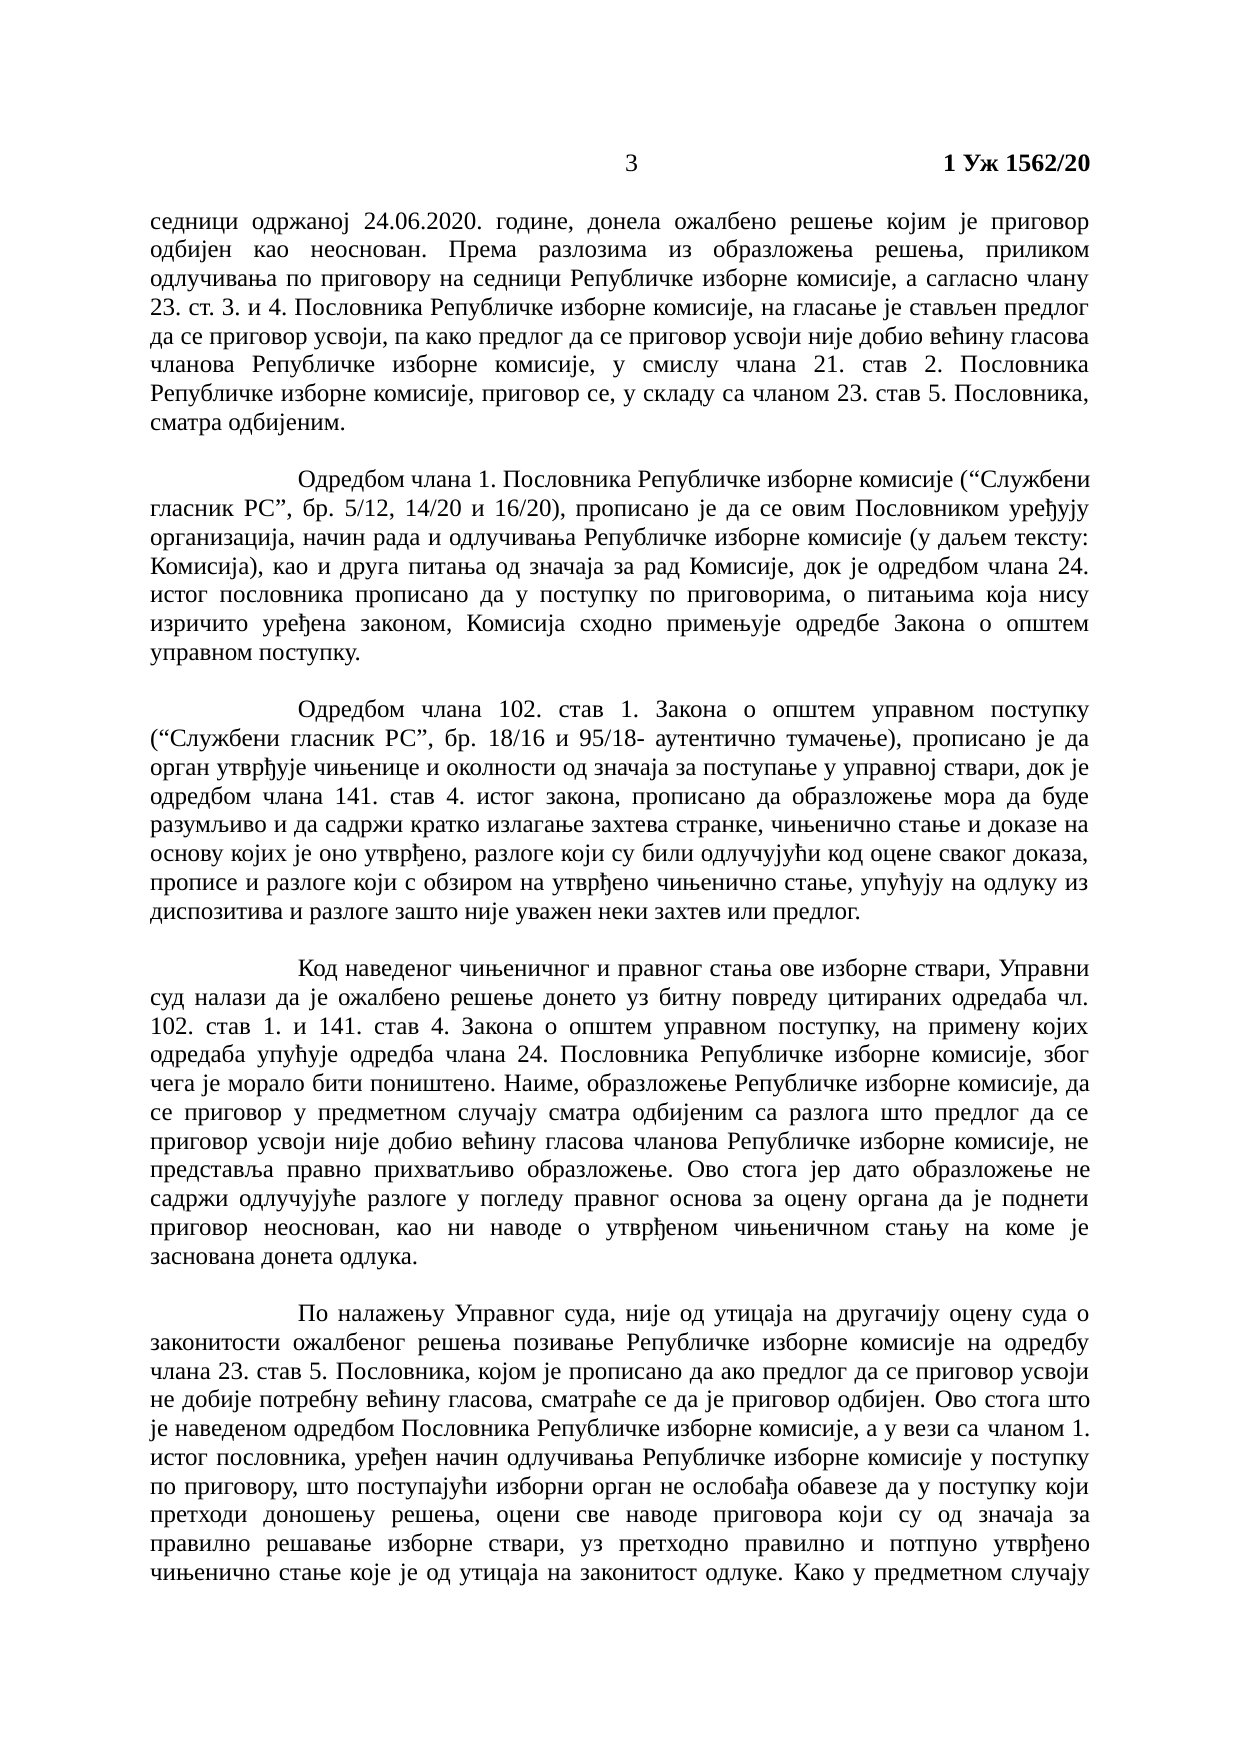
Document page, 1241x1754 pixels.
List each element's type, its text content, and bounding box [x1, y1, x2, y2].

text седници одржаној 24.06.2020. године, донела ожалбено решење којим је приговор одбијен као неоснован. Према разлозима из образложења решења, приликом одлучивања по приговору на седници Републичке изборне комисије, а сагласно члану 23. ст. 3. и 4. Пословника Републичке изборне комисије, на гласање је стављен предлог да се приговор усвоји, па како предлог да се приговор усвоји није добио већину гласова чланова Републичке изборне комисије, у смислу члана 21. став 2. Пословника Републичке изборне комисије, приговор се, у складу са чланом 23. став 5. Пословника, сматра одбијеним. [150, 206, 1090, 436]
text Код наведеног чињеничног и правног стања ове изборне ствари, Управни суд налази да је ожалбено решење донето уз битну повреду цитираних одредаба чл. 102. став 1. и 141. став 4. Закона о општем управном поступку, на примену којих одредаба упућује одредба члана 24. Пословника Републичке изборне комисије, због чега је морало бити поништено. Наиме, образложење Републичке изборне комисије, да се приговор у предметном случају сматра одбијеним са разлога што предлог да се приговор усвоји није добио већину гласова чланова Републичке изборне комисије, не представља правно прихватљиво образложење. Ово стога јер дато образложење не садржи одлучујуће разлоге у погледу правног основа за оцену органа да је поднети приговор неоснован, као ни наводе о утврђеном чињеничном стању на коме је заснована донета одлука. [150, 953, 1090, 1269]
text Одредбом члана 1. Пословника Републичке изборне комисије (“Службени гласник РС”, бр. 5/12, 14/20 и 16/20), прописано је да се овим Пословником уређују организација, начин рада и одлучивања Републичке изборне комисије (у даљем тексту: Комисија), као и друга питања од значаја за рад Комисије, док је одредбом члана 24. истог пословника прописано да у поступку по приговорима, о питањима која нису изричито уређена законом, Комисија сходно примењује одредбе Закона о општем управном поступку. [150, 464, 1090, 666]
text По налажењу Управног суда, није од утицаја на другачију оцену суда о законитости ожалбеног решења позивање Републичке изборне комисије на одредбу члана 23. став 5. Пословника, којом је прописано да ако предлог да се приговор усвоји не добије потребну већину гласова, сматраће се да је приговор одбијен. Ово стога што је наведеном одредбом Пословника Републичке изборне комисије, а у вези са чланом 1. истог пословника, уређен начин одлучивања Републичке изборне комисије у поступку по приговору, што поступајући изборни орган не ослобађа обавезе да у поступку који претходи доношењу решења, оцени све наводе приговора који су од значаја за правилно решавање изборне ствари, уз претходно правилно и потпуно утврђено чињенично стање које је од утицаја на законитост одлуке. Како у предметном случају [150, 1298, 1090, 1586]
text Одредбом члана 102. став 1. Закона о општем управном поступку (“Службени гласник РС”, бр. 18/16 и 95/18- аутентично тумачење), прописано је да орган утврђује чињенице и околности од значаја за поступање у управној ствари, док је одредбом члана 141. став 4. истог закона, прописано да образложење мора да буде разумљиво и да садржи кратко излагање захтева странке, чињенично стање и доказе на основу којих је оно утврђено, разлоге који су били одлучујући код оцене сваког доказа, прописе и разлоге који с обзиром на утврђено чињенично стање, упућују на одлуку из диспозитива и разлоге зашто није уважен неки захтев или предлог. [150, 694, 1090, 924]
